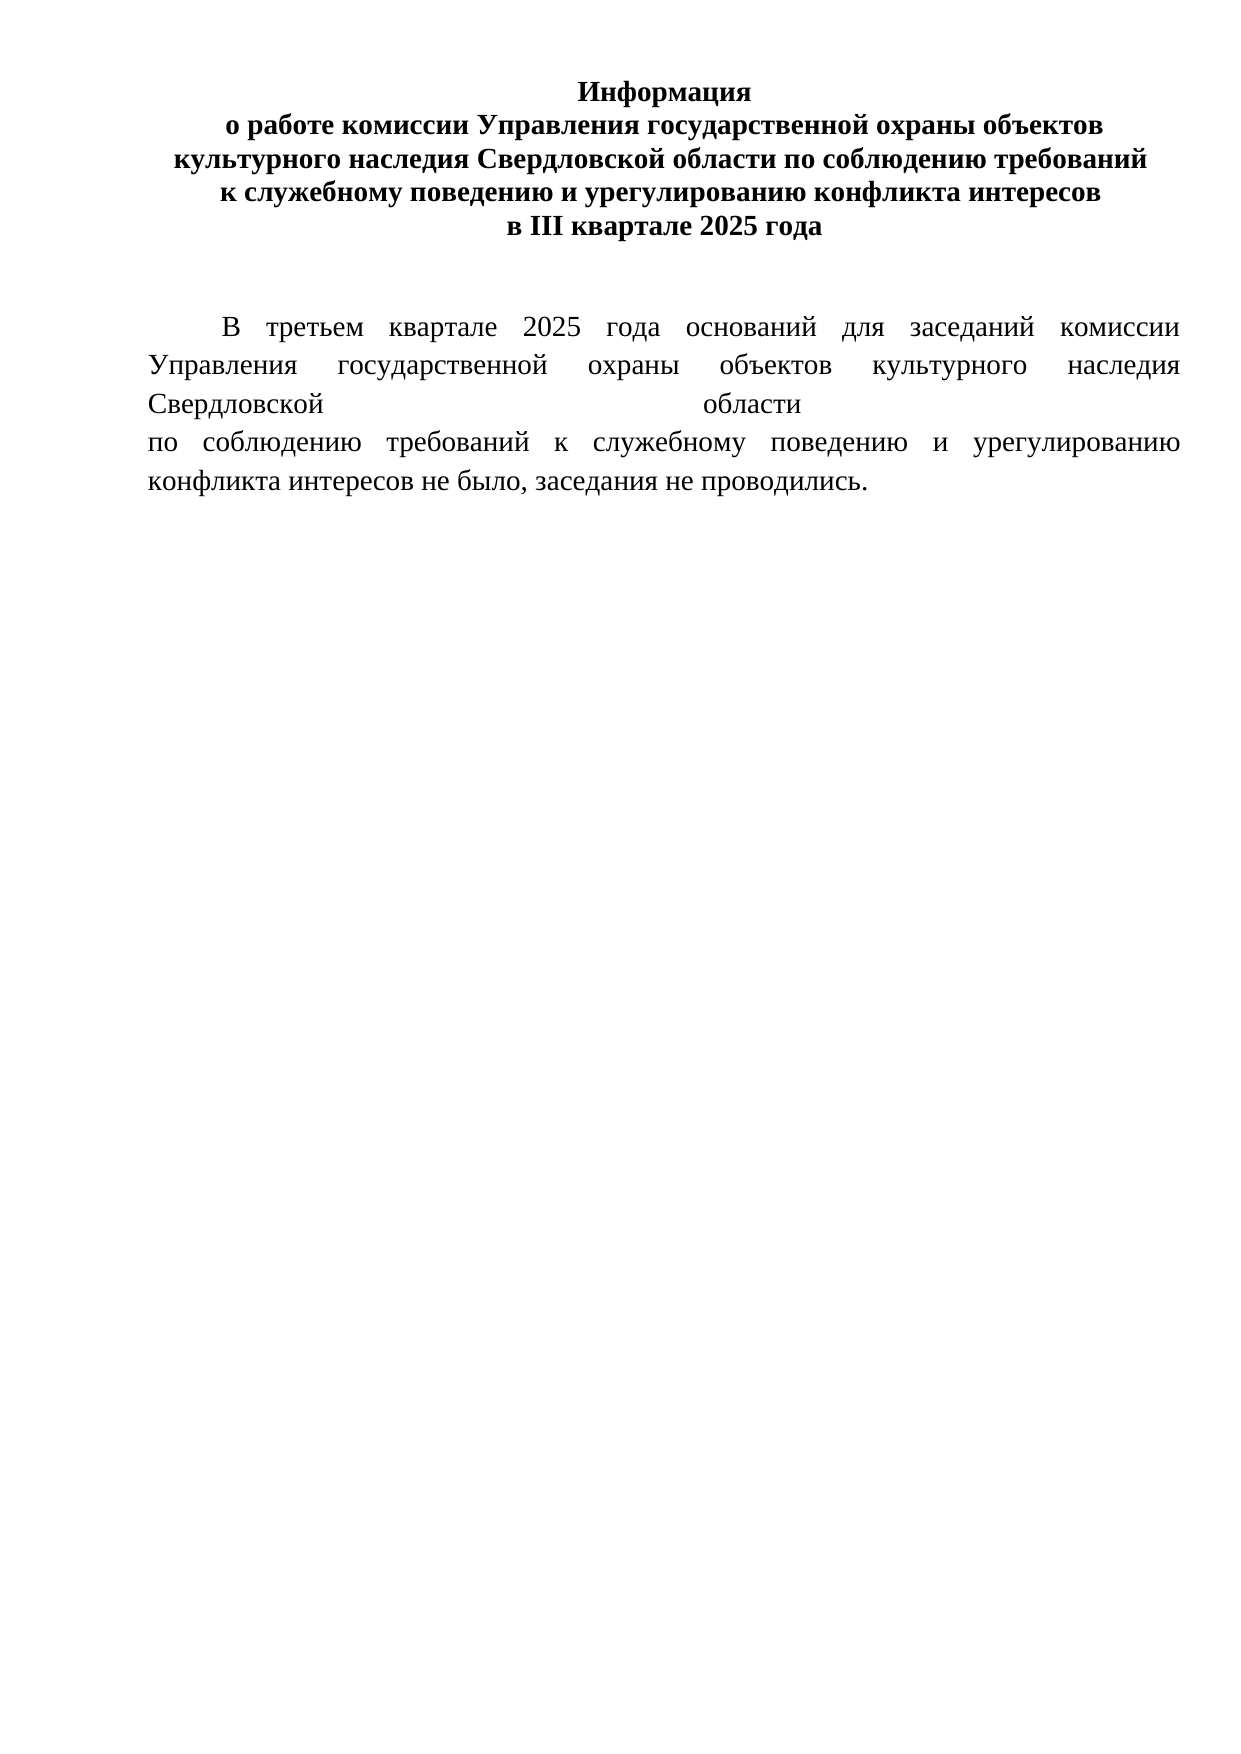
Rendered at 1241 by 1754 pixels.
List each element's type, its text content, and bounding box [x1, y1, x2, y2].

text Информация [148, 74, 1181, 107]
text о работе комиссии Управления государственной охраны объектов культурного наследия Свердловской области по соблюдению требований [148, 107, 1181, 174]
text В третьем квартале 2025 года оснований для заседаний комиссии Управления государственной охраны объектов культурного наследия Свердловской области по соблюдению требований к служебному поведению и урегулированию конфликта интересов не было, заседания не проводились. [148, 309, 1181, 496]
text к служебному поведению и урегулированию конфликта интересов в III квартале 2025 года [148, 174, 1181, 242]
